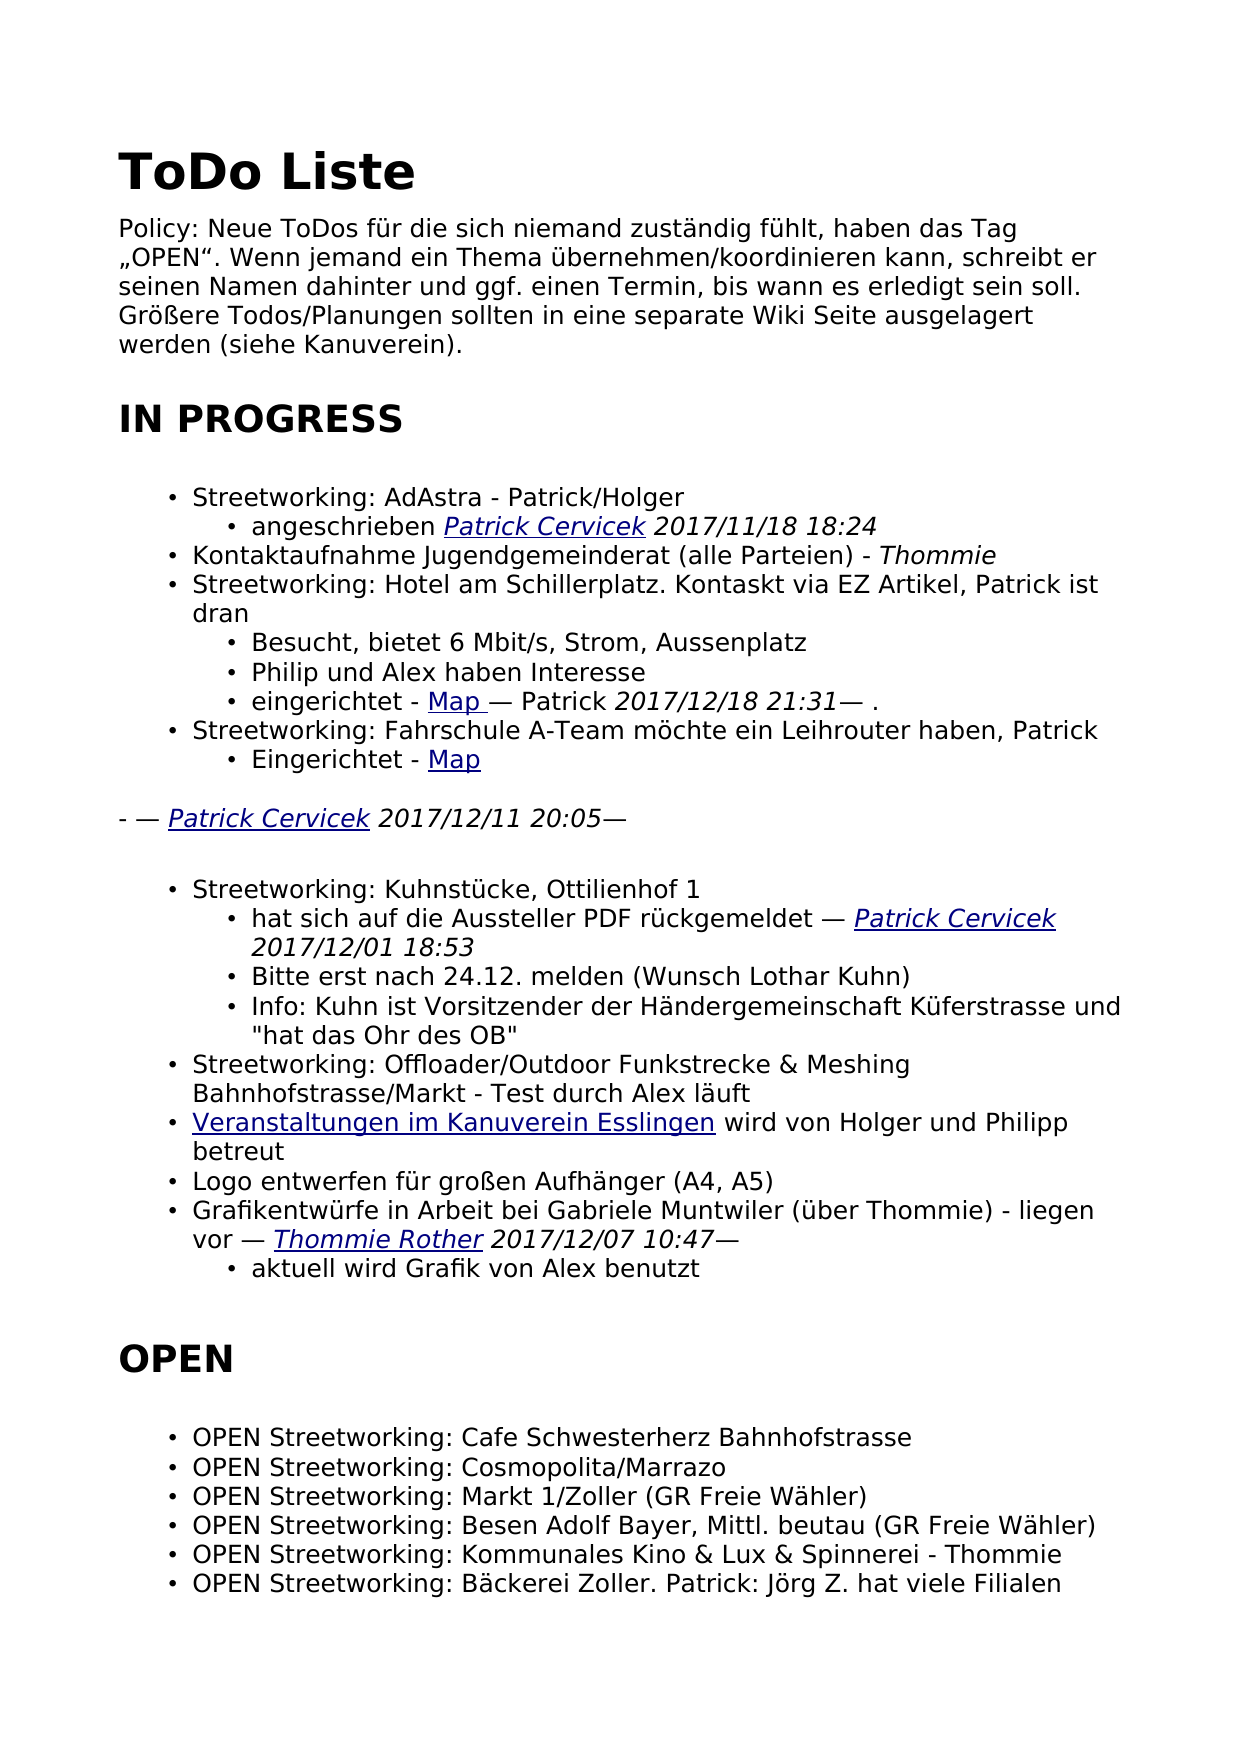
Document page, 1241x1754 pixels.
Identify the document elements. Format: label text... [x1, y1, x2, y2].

subtitle ToDo Liste [118, 143, 1122, 201]
list aktuell wird Grafik von Alex benutzt [236, 1254, 1122, 1283]
list Grafikentwürfe in Arbeit bei Gabriele Muntwiler (über Thommie) - liegen vor — Thommie Rother 2017/12/07 10:47— [177, 1196, 1122, 1254]
subtitle OPEN [118, 1338, 1122, 1382]
list Info: Kuhn ist Vorsitzender der Händergemeinschaft Küferstrasse und "hat das Ohr des OB" [236, 992, 1122, 1050]
list OPEN Streetworking: Bäckerei Zoller. Patrick: Jörg Z. hat viele Filialen [177, 1569, 1122, 1598]
list OPEN Streetworking: Markt 1/Zoller (GR Freie Wähler) [177, 1482, 1122, 1511]
list OPEN Streetworking: Besen Adolf Bayer, Mittl. beutau (GR Freie Wähler) [177, 1511, 1122, 1540]
list OPEN Streetworking: Cafe Schwesterherz Bahnhofstrasse [177, 1423, 1122, 1453]
list Streetworking: AdAstra - Patrick/Holger [177, 483, 1122, 512]
list OPEN Streetworking: Kommunales Kino & Lux & Spinnerei - Thommie [177, 1540, 1122, 1569]
list Besucht, bietet 6 Mbit/s, Strom, Aussenplatz [236, 629, 1122, 658]
list hat sich auf die Aussteller PDF rückgemeldet — Patrick Cervicek 2017/12/01 18:53 [236, 904, 1122, 963]
list angeschrieben Patrick Cervicek 2017/11/18 18:24 [236, 512, 1122, 541]
text Policy: Neue ToDos für die sich niemand zuständig fühlt, haben das Tag „OPEN“. Wenn jemand ein Thema übernehmen/koordinieren kann, schreibt er seinen Namen dahinter und ggf. einen Termin, bis wann es erledigt sein soll. Größere Todos/Planungen sollten in eine separate Wiki Seite ausgelagert werden (siehe Kanuverein). [118, 214, 1122, 360]
list Streetworking: Kuhnstücke, Ottilienhof 1 [177, 875, 1122, 904]
subtitle IN PROGRESS [118, 397, 1122, 441]
list Streetworking: Offloader/Outdoor Funkstrecke & Meshing Bahnhofstrasse/Markt - Test durch Alex läuft [177, 1050, 1122, 1108]
list Streetworking: Hotel am Schillerplatz. Kontaskt via EZ Artikel, Patrick ist dran [177, 570, 1122, 629]
text - — Patrick Cervicek 2017/12/11 20:05— [118, 804, 1122, 833]
list Eingerichtet - Map [236, 745, 1122, 774]
list Veranstaltungen im Kanuverein Esslingen wird von Holger und Philipp betreut [177, 1108, 1122, 1167]
list eingerichtet - Map — Patrick 2017/12/18 21:31— . [236, 687, 1122, 716]
list OPEN Streetworking: Cosmopolita/Marrazo [177, 1453, 1122, 1482]
list Bitte erst nach 24.12. melden (Wunsch Lothar Kuhn) [236, 963, 1122, 992]
list Kontaktaufnahme Jugendgemeinderat (alle Parteien) - Thommie [177, 541, 1122, 570]
list Logo entwerfen für großen Aufhänger (A4, A5) [177, 1167, 1122, 1196]
list Streetworking: Fahrschule A-Team möchte ein Leihrouter haben, Patrick [177, 716, 1122, 745]
list Philip und Alex haben Interesse [236, 658, 1122, 687]
